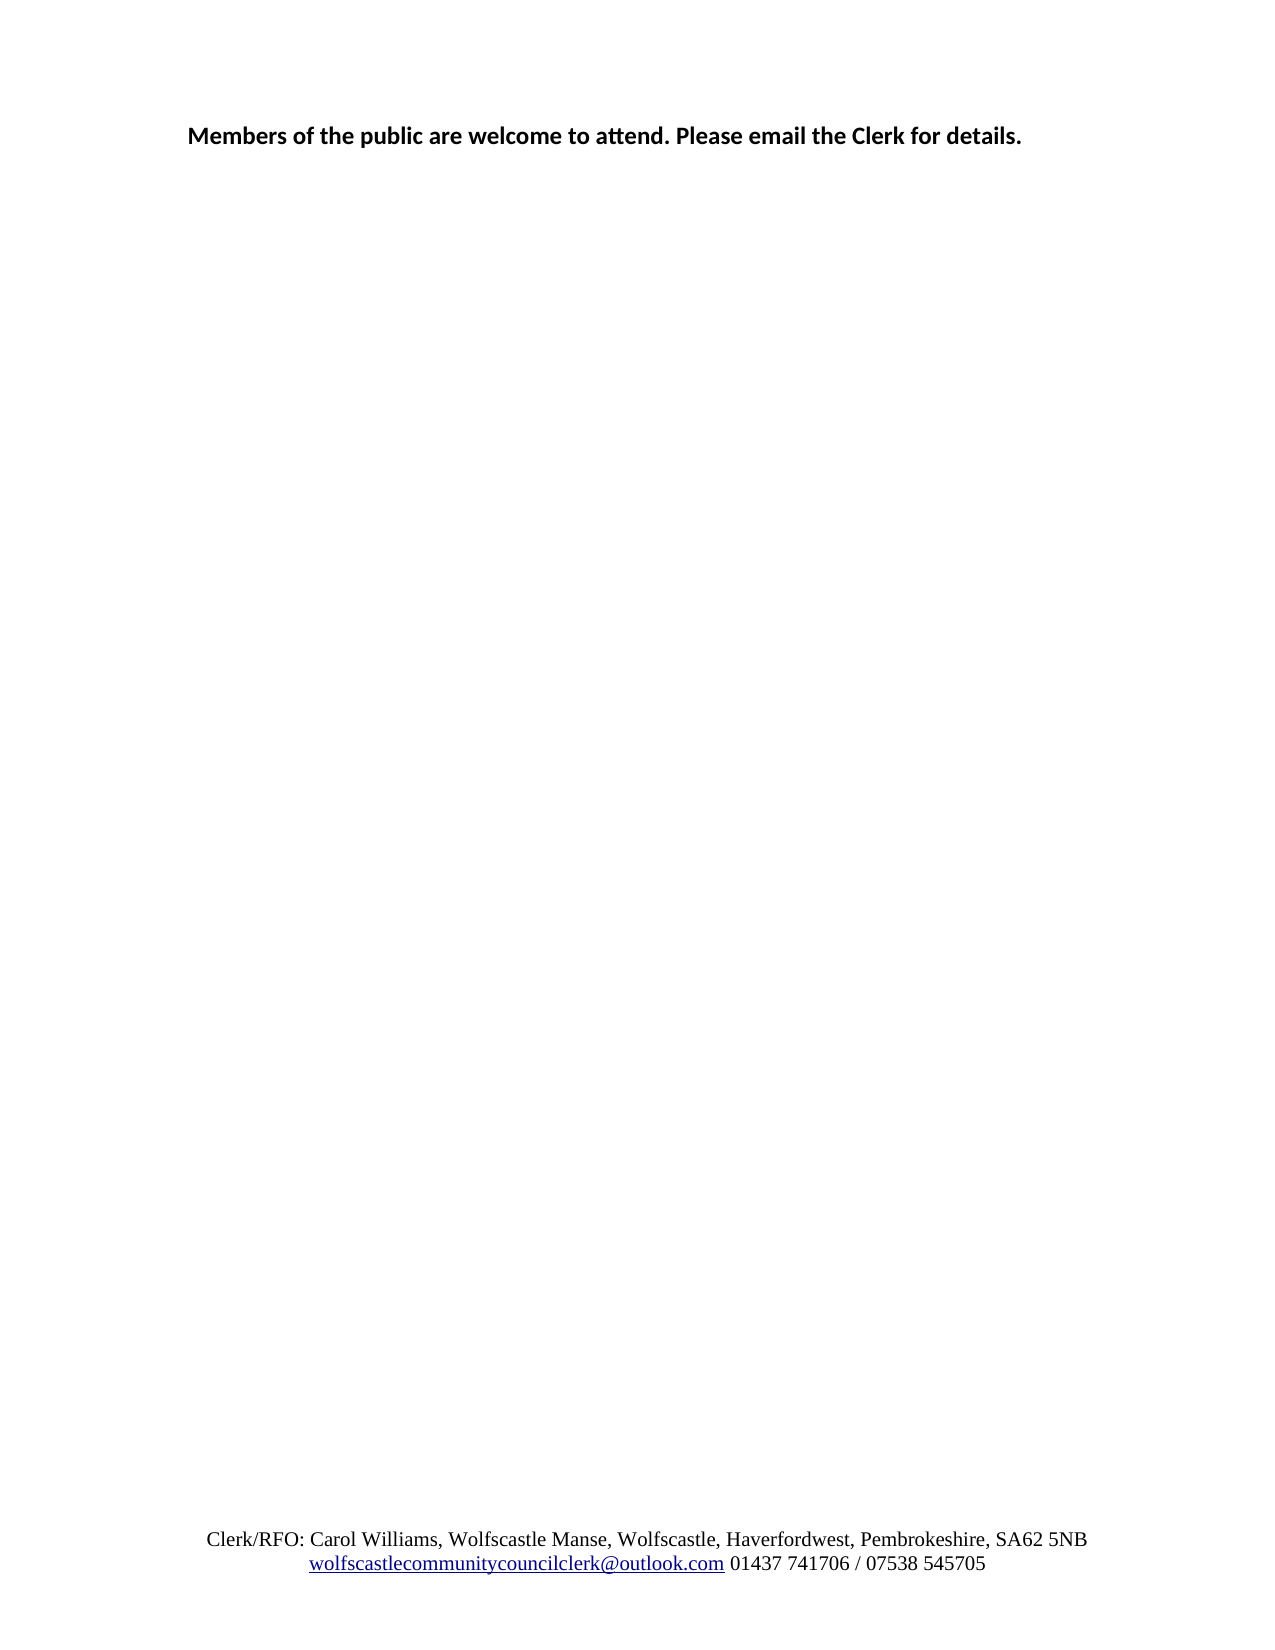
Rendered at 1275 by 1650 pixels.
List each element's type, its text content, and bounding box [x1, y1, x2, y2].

text Members of the public are welcome to attend. Please email the Clerk for details. [118, 121, 1157, 151]
